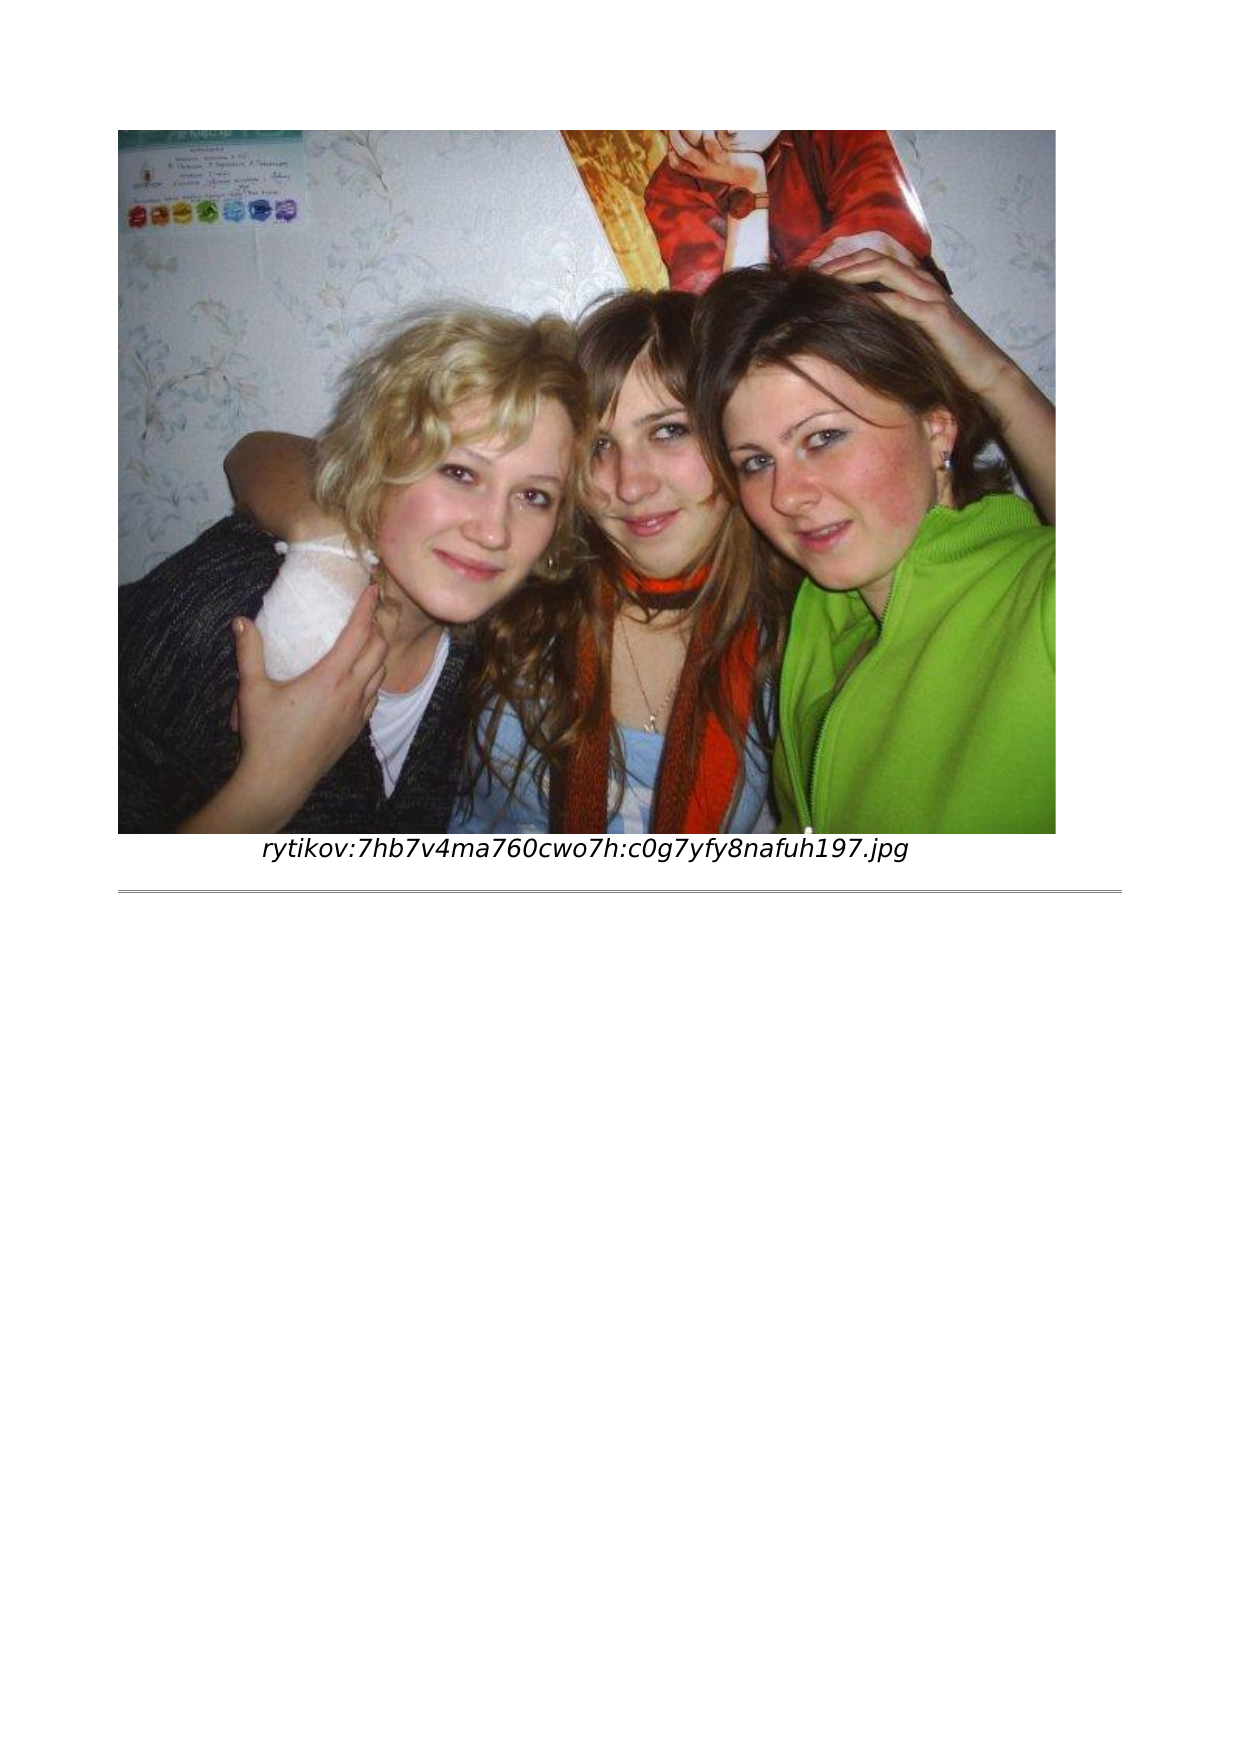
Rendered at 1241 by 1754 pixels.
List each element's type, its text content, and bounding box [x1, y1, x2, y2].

text rytikov:7hb7v4ma760cwo7h:c0g7yfy8nafuh197.jpg [118, 834, 1056, 863]
picture [118, 130, 1056, 834]
